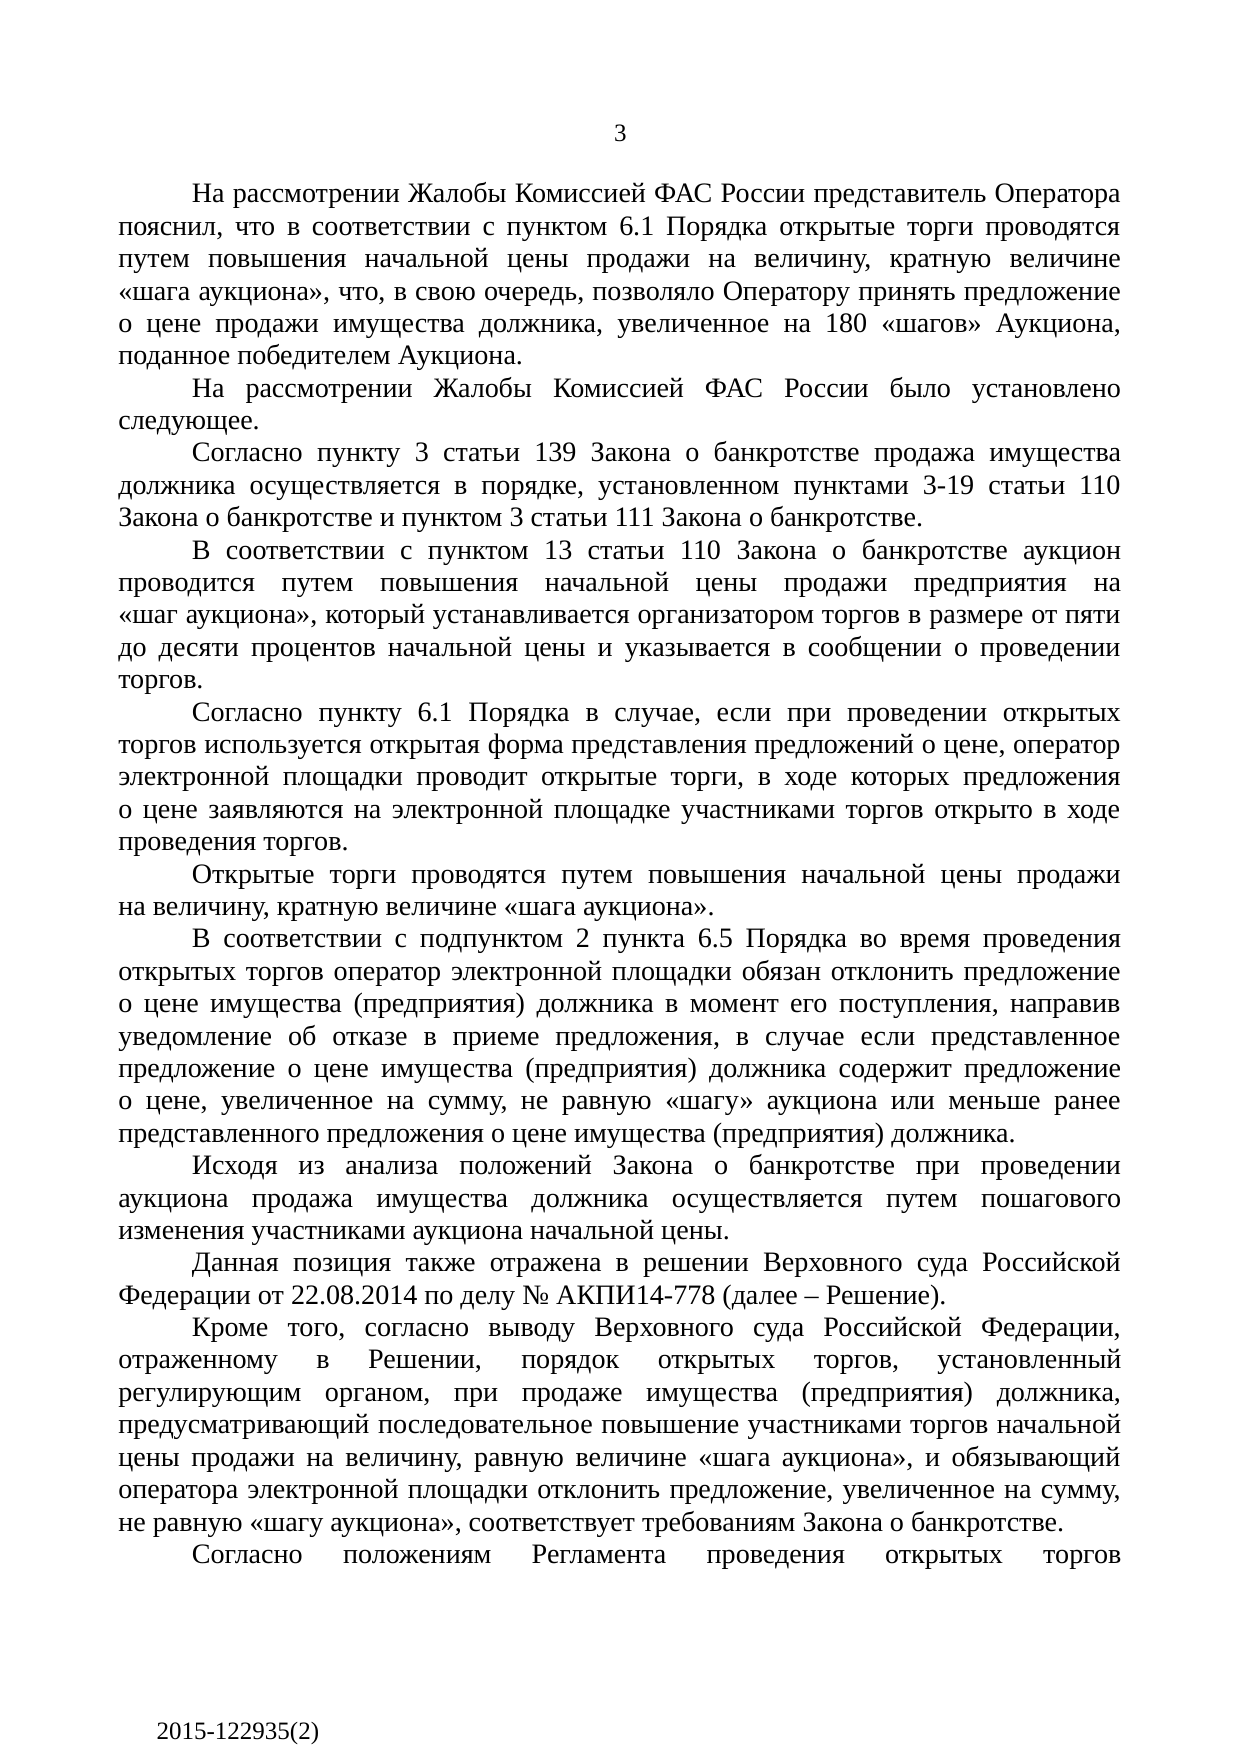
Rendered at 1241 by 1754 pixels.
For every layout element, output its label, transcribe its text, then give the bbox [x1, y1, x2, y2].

text В соответствии с подпунктом 2 пункта 6.5 Порядка во время проведения открытых торгов оператор электронной площадки обязан отклонить предложение о цене имущества (предприятия) должника в момент его поступления, направив уведомление об отказе в приеме предложения, в случае если представленное предложение о цене имущества (предприятия) должника содержит предложение о цене, увеличенное на сумму, не равную «шагу» аукциона или меньше ранее представленного предложения о цене имущества (предприятия) должника. [118, 921, 1122, 1148]
text На рассмотрении Жалобы Комиссией ФАС России было установлено следующее. [118, 371, 1122, 436]
text Согласно пункту 6.1 Порядка в случае, если при проведении открытых торгов используется открытая форма представления предложений о цене, оператор электронной площадки проводит открытые торги, в ходе которых предложения о цене заявляются на электронной площадке участниками торгов открыто в ходе проведения торгов. [118, 695, 1122, 857]
text Кроме того, согласно выводу Верховного суда Российской Федерации, отраженному в Решении, порядок открытых торгов, установленный регулирующим органом, при продаже имущества (предприятия) должника, предусматривающий последовательное повышение участниками торгов начальной цены продажи на величину, равную величине «шага аукциона», и обязывающий оператора электронной площадки отклонить предложение, увеличенное на сумму, не равную «шагу аукциона», соответствует требованиям Закона о банкротстве. [118, 1310, 1122, 1537]
text Согласно положениям Регламента проведения открытых торгов [118, 1537, 1122, 1569]
text Открытые торги проводятся путем повышения начальной цены продажи на величину, кратную величине «шага аукциона». [118, 857, 1122, 921]
text На рассмотрении Жалобы Комиссией ФАС России представитель Оператора пояснил, что в соответствии с пунктом 6.1 Порядка открытые торги проводятся путем повышения начальной цены продажи на величину, кратную величине «шага аукциона», что, в свою очередь, позволяло Оператору принять предложение о цене продажи имущества должника, увеличенное на 180 «шагов» Аукциона, поданное победителем Аукциона. [118, 176, 1122, 371]
text Данная позиция также отражена в решении Верховного суда Российской Федерации от 22.08.2014 по делу № АКПИ14-778 (далее – Решение). [118, 1245, 1122, 1310]
text Согласно пункту 3 статьи 139 Закона о банкротстве продажа имущества должника осуществляется в порядке, установленном пунктами 3-19 статьи 110 Закона о банкротстве и пунктом 3 статьи 111 Закона о банкротстве. [118, 436, 1122, 533]
text Исходя из анализа положений Закона о банкротстве при проведении аукциона продажа имущества должника осуществляется путем пошагового изменения участниками аукциона начальной цены. [118, 1148, 1122, 1245]
text В соответствии с пунктом 13 статьи 110 Закона о банкротстве аукцион проводится путем повышения начальной цены продажи предприятия на «шаг аукциона», который устанавливается организатором торгов в размере от пяти до десяти процентов начальной цены и указывается в сообщении о проведении торгов. [118, 533, 1122, 695]
